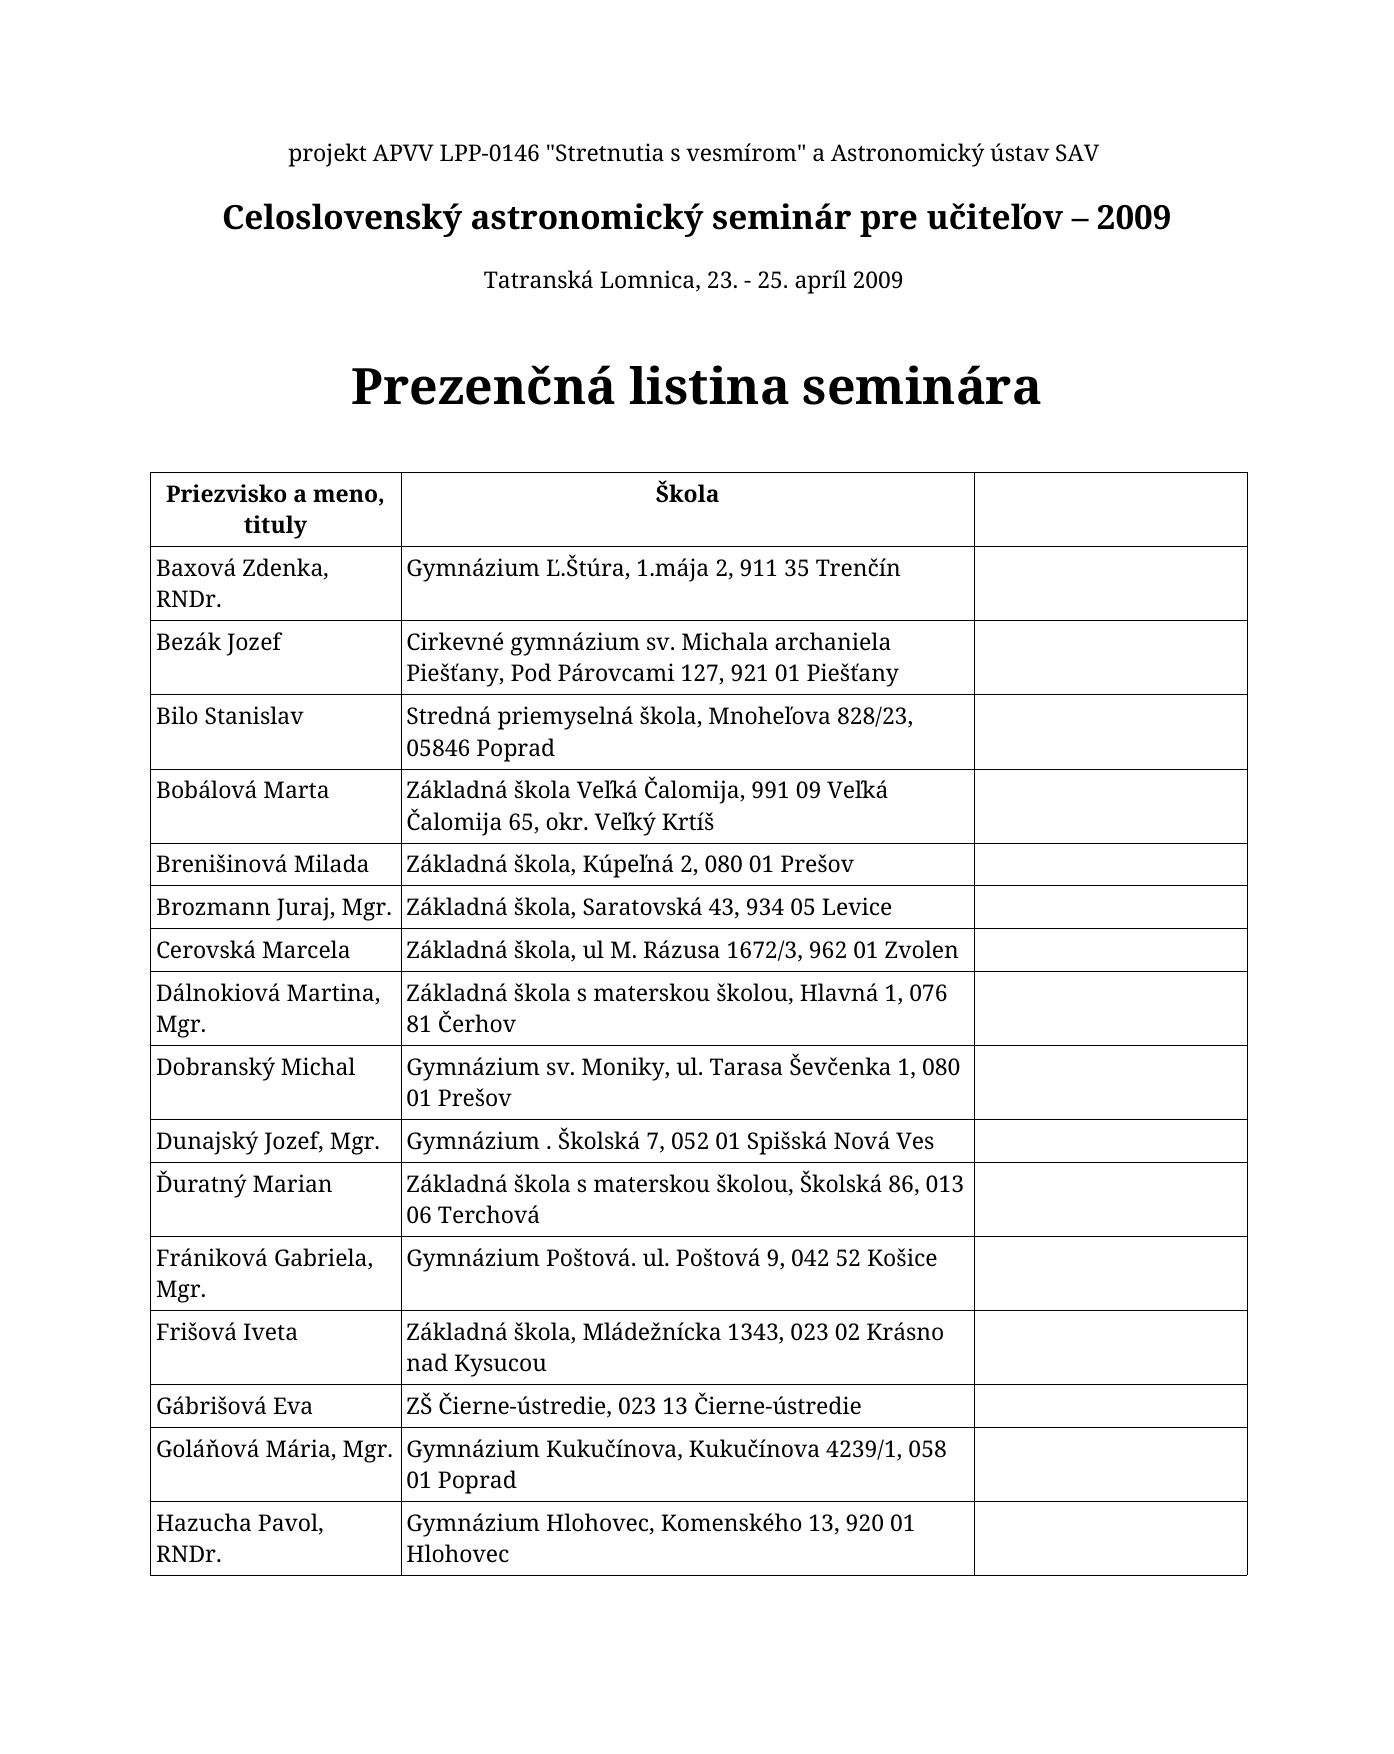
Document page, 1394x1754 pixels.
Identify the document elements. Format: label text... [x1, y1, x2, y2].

table_cell Dobranský Michal [151, 1046, 401, 1119]
table_cell [975, 695, 1247, 768]
table_cell Základná škola s materskou školou, Hlavná 1, 076 81 Čerhov [402, 972, 974, 1045]
table_cell Cirkevné gymnázium sv. Michala archaniela Piešťany, Pod Párovcami 127, 921 01 Piešťany [402, 621, 974, 694]
table_cell Baxová Zdenka, RNDr. [151, 547, 401, 620]
table_header [975, 473, 1247, 546]
table_cell Základná škola, Saratovská 43, 934 05 Levice [402, 886, 974, 928]
table_cell [975, 770, 1247, 842]
table_cell [975, 1428, 1247, 1501]
table_cell [975, 844, 1247, 885]
table_cell Gymnázium sv. Moniky, ul. Tarasa Ševčenka 1, 080 01 Prešov [402, 1046, 974, 1119]
table_cell Základná škola, ul M. Rázusa 1672/3, 962 01 Zvolen [402, 929, 974, 971]
table_cell Goláňová Mária, Mgr. [151, 1428, 401, 1501]
table_cell Gábrišová Eva [151, 1385, 401, 1427]
table_cell [975, 1163, 1247, 1236]
table_cell [975, 1502, 1247, 1575]
table_header Priezvisko a meno, tituly [151, 473, 401, 546]
text Prezenčná listina seminára [148, 351, 1246, 419]
table_cell [975, 929, 1247, 971]
table_cell Základná škola Veľká Čalomija, 991 09 Veľká Čalomija 65, okr. Veľký Krtíš [402, 770, 974, 842]
table_cell ZŠ Čierne-ústredie, 023 13 Čierne-ústredie [402, 1385, 974, 1427]
table_cell Frániková Gabriela, Mgr. [151, 1237, 401, 1310]
table_cell [975, 1311, 1247, 1384]
table_cell Stredná priemyselná škola, Mnoheľova 828/23, 05846 Poprad [402, 695, 974, 768]
table_cell [975, 886, 1247, 928]
table_cell Gymnázium . Školská 7, 052 01 Spišská Nová Ves [402, 1120, 974, 1162]
table_header Škola [402, 473, 974, 546]
table_cell Základná škola, Mládežnícka 1343, 023 02 Krásno nad Kysucou [402, 1311, 974, 1384]
table_cell [975, 1385, 1247, 1427]
table_cell Cerovská Marcela [151, 929, 401, 971]
table_cell Bezák Jozef [151, 621, 401, 694]
table_cell Gymnázium Ľ.Štúra, 1.mája 2, 911 35 Trenčín [402, 547, 974, 620]
table_cell Hazucha Pavol, RNDr. [151, 1502, 401, 1575]
table_cell Základná škola s materskou školou, Školská 86, 013 06 Terchová [402, 1163, 974, 1236]
table_cell [975, 1046, 1247, 1119]
table_cell [975, 621, 1247, 694]
subtitle projekt APVV LPP-0146 "Stretnutia s vesmírom" a Astronomický ústav SAV [148, 137, 1246, 168]
table_cell Gymnázium Poštová. ul. Poštová 9, 042 52 Košice [402, 1237, 974, 1310]
table_cell Dálnokiová Martina, Mgr. [151, 972, 401, 1045]
table_cell Základná škola, Kúpeľná 2, 080 01 Prešov [402, 844, 974, 885]
table_cell Frišová Iveta [151, 1311, 401, 1384]
table_cell Ďuratný Marian [151, 1163, 401, 1236]
table_cell [975, 972, 1247, 1045]
table_cell [975, 547, 1247, 620]
subtitle Celoslovenský astronomický seminár pre učiteľov – 2009 [148, 193, 1246, 239]
table_cell [975, 1237, 1247, 1310]
table_cell Gymnázium Kukučínova, Kukučínova 4239/1, 058 01 Poprad [402, 1428, 974, 1501]
table_cell Bobálová Marta [151, 770, 401, 842]
subtitle Tatranská Lomnica, 23. - 25. apríl 2009 [148, 264, 1246, 295]
table_cell [975, 1120, 1247, 1162]
table_cell Brozmann Juraj, Mgr. [151, 886, 401, 928]
table_cell Dunajský Jozef, Mgr. [151, 1120, 401, 1162]
table_cell Bilo Stanislav [151, 695, 401, 768]
table_cell Gymnázium Hlohovec, Komenského 13, 920 01 Hlohovec [402, 1502, 974, 1575]
table_cell Brenišinová Milada [151, 844, 401, 885]
